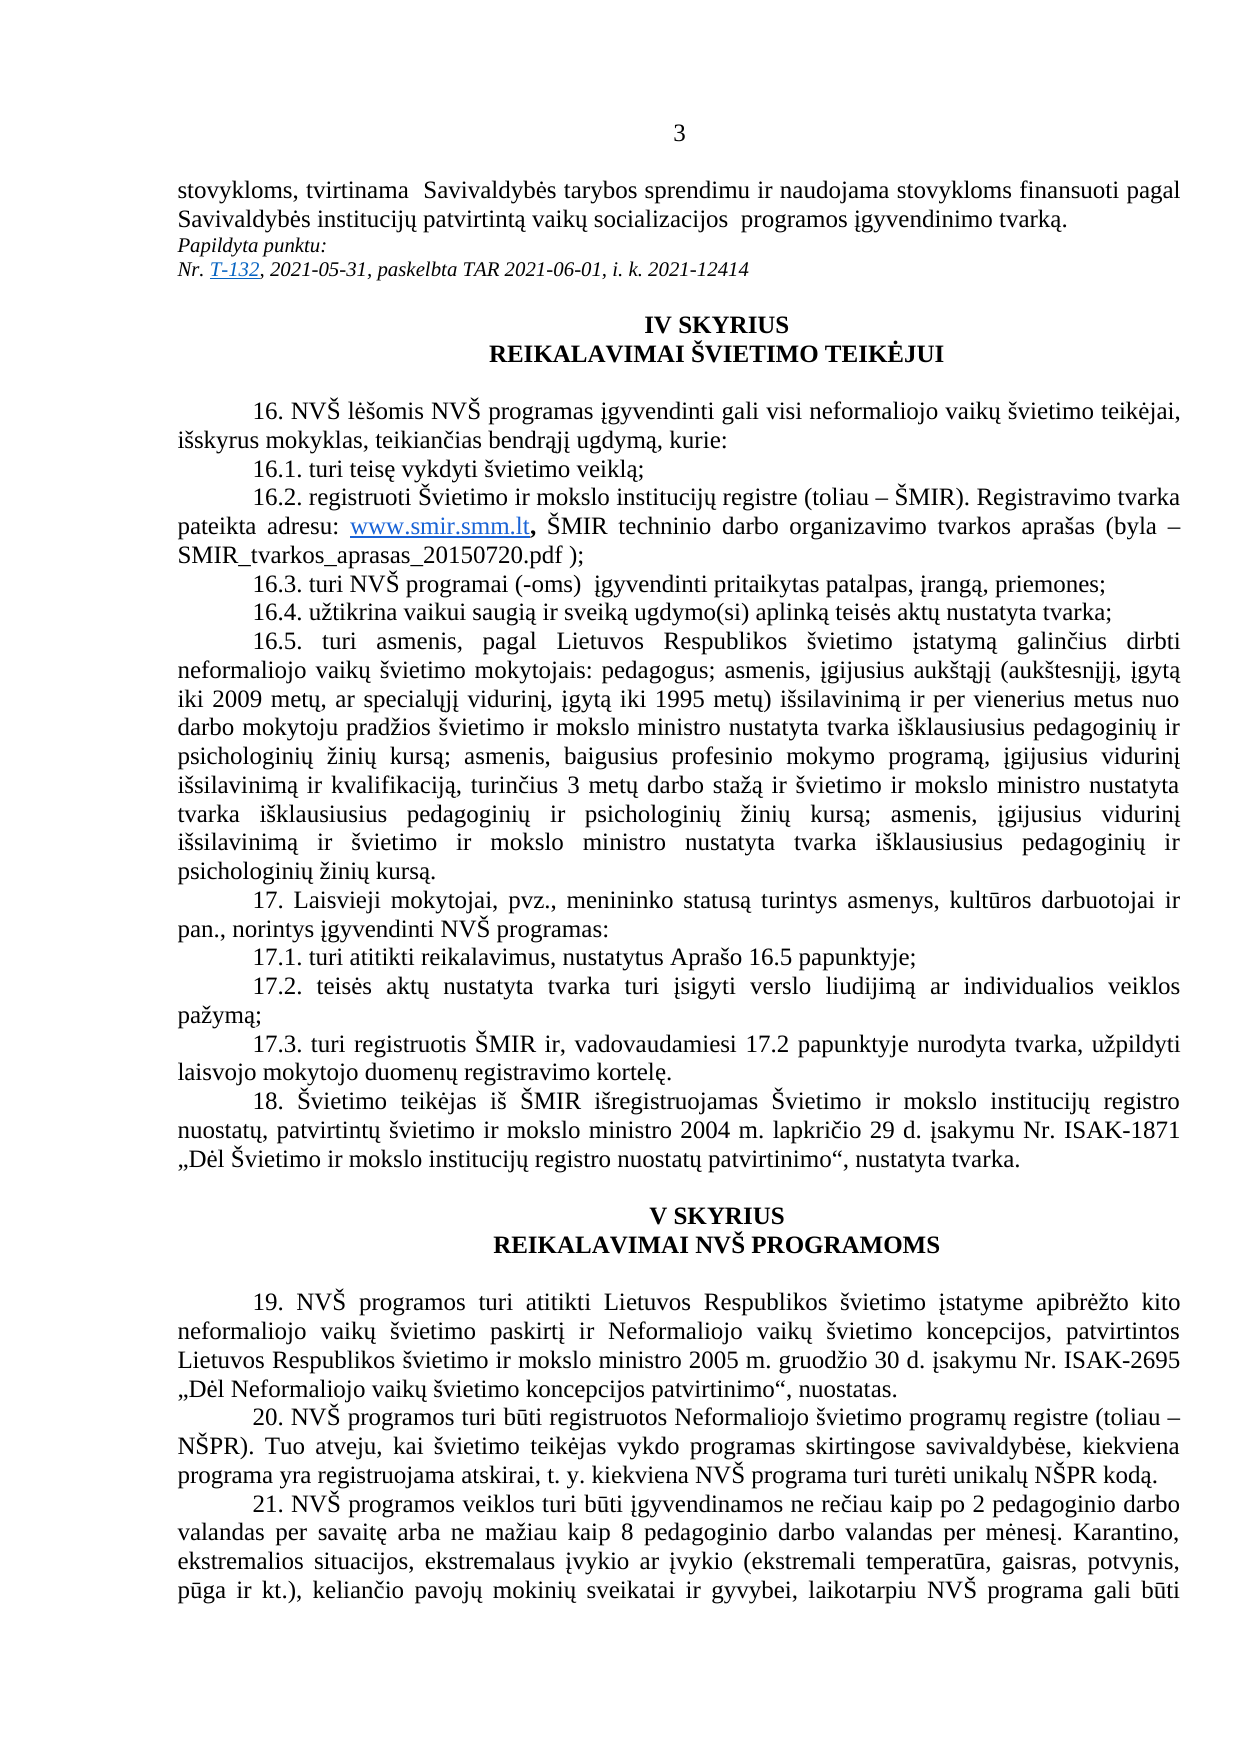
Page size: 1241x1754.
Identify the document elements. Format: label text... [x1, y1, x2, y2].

text 17.3. turi registruotis ŠMIR ir, vadovaudamiesi 17.2 papunktyje nurodyta tvarka, užpildyti laisvojo mokytojo duomenų registravimo kortelę. [177, 1029, 1181, 1086]
text Papildyta punktu: [177, 233, 1181, 257]
text 19. NVŠ programos turi atitikti Lietuvos Respublikos švietimo įstatyme apibrėžto kito neformaliojo vaikų švietimo paskirtį ir Neformaliojo vaikų švietimo koncepcijos, patvirtintos Lietuvos Respublikos švietimo ir mokslo ministro 2005 m. gruodžio 30 d. įsakymu Nr. ISAK-2695 „Dėl Neformaliojo vaikų švietimo koncepcijos patvirtinimo“, nuostatas. [177, 1287, 1181, 1402]
text 16.3. turi NVŠ programai (-oms) įgyvendinti pritaikytas patalpas, įrangą, priemones; [177, 569, 1181, 597]
text Nr. T-132, 2021-05-31, paskelbta TAR 2021-06-01, i. k. 2021-12414 [177, 257, 1181, 281]
text 21. NVŠ programos veiklos turi būti įgyvendinamos ne rečiau kaip po 2 pedagoginio darbo valandas per savaitę arba ne mažiau kaip 8 pedagoginio darbo valandas per mėnesį. Karantino, ekstremalios situacijos, ekstremalaus įvykio ar įvykio (ekstremali temperatūra, gaisras, potvynis, pūga ir kt.), keliančio pavojų mokinių sveikatai ir gyvybei, laikotarpiu NVŠ programa gali būti [177, 1489, 1181, 1604]
text 17.1. turi atitikti reikalavimus, nustatytus Aprašo 16.5 papunktyje; [177, 942, 1181, 971]
text 18. Švietimo teikėjas iš ŠMIR išregistruojamas Švietimo ir mokslo institucijų registro nuostatų, patvirtintų švietimo ir mokslo ministro 2004 m. lapkričio 29 d. įsakymu Nr. ISAK-1871 „Dėl Švietimo ir mokslo institucijų registro nuostatų patvirtinimo“, nustatyta tvarka. [177, 1086, 1181, 1172]
text 16. NVŠ lėšomis NVŠ programas įgyvendinti gali visi neformaliojo vaikų švietimo teikėjai, išskyrus mokyklas, teikiančias bendrąjį ugdymą, kurie: [177, 396, 1181, 454]
text IV SKYRIUS [177, 310, 1181, 339]
text V SKYRIUS [177, 1201, 1181, 1230]
text 16.5. turi asmenis, pagal Lietuvos Respublikos švietimo įstatymą galinčius dirbti neformaliojo vaikų švietimo mokytojais: pedagogus; asmenis, įgijusius aukštąjį (aukštesnįjį, įgytą iki 2009 metų, ar specialųjį vidurinį, įgytą iki 1995 metų) išsilavinimą ir per vienerius metus nuo darbo mokytoju pradžios švietimo ir mokslo ministro nustatyta tvarka išklausiusius pedagoginių ir psichologinių žinių kursą; asmenis, baigusius profesinio mokymo programą, įgijusius vidurinį išsilavinimą ir kvalifikaciją, turinčius 3 metų darbo stažą ir švietimo ir mokslo ministro nustatyta tvarka išklausiusius pedagoginių ir psichologinių žinių kursą; asmenis, įgijusius vidurinį išsilavinimą ir švietimo ir mokslo ministro nustatyta tvarka išklausiusius pedagoginių ir psichologinių žinių kursą. [177, 626, 1181, 885]
text 17.2. teisės aktų nustatyta tvarka turi įsigyti verslo liudijimą ar individualios veiklos pažymą; [177, 971, 1181, 1029]
text 17. Laisvieji mokytojai, pvz., menininko statusą turintys asmenys, kultūros darbuotojai ir pan., norintys įgyvendinti NVŠ programas: [177, 885, 1181, 942]
text stovykloms, tvirtinama Savivaldybės tarybos sprendimu ir naudojama stovykloms finansuoti pagal Savivaldybės institucijų patvirtintą vaikų socializacijos programos įgyvendinimo tvarką. [177, 176, 1181, 233]
text REIKALAVIMAI NVŠ PROGRAMOMS [177, 1230, 1181, 1259]
text REIKALAVIMAI ŠVIETIMO TEIKĖJUI [177, 339, 1181, 367]
text 16.4. užtikrina vaikui saugią ir sveiką ugdymo(si) aplinką teisės aktų nustatyta tvarka; [177, 597, 1181, 626]
text 16.1. turi teisę vykdyti švietimo veiklą; [177, 454, 1181, 482]
text 20. NVŠ programos turi būti registruotos Neformaliojo švietimo programų registre (toliau – NŠPR). Tuo atveju, kai švietimo teikėjas vykdo programas skirtingose savivaldybėse, kiekviena programa yra registruojama atskirai, t. y. kiekviena NVŠ programa turi turėti unikalų NŠPR kodą. [177, 1402, 1181, 1489]
text 16.2. registruoti Švietimo ir mokslo institucijų registre (toliau – ŠMIR). Registravimo tvarka pateikta adresu: www.smir.smm.lt, ŠMIR techninio darbo organizavimo tvarkos aprašas (byla – SMIR_tvarkos_aprasas_20150720.pdf ); [177, 482, 1181, 569]
